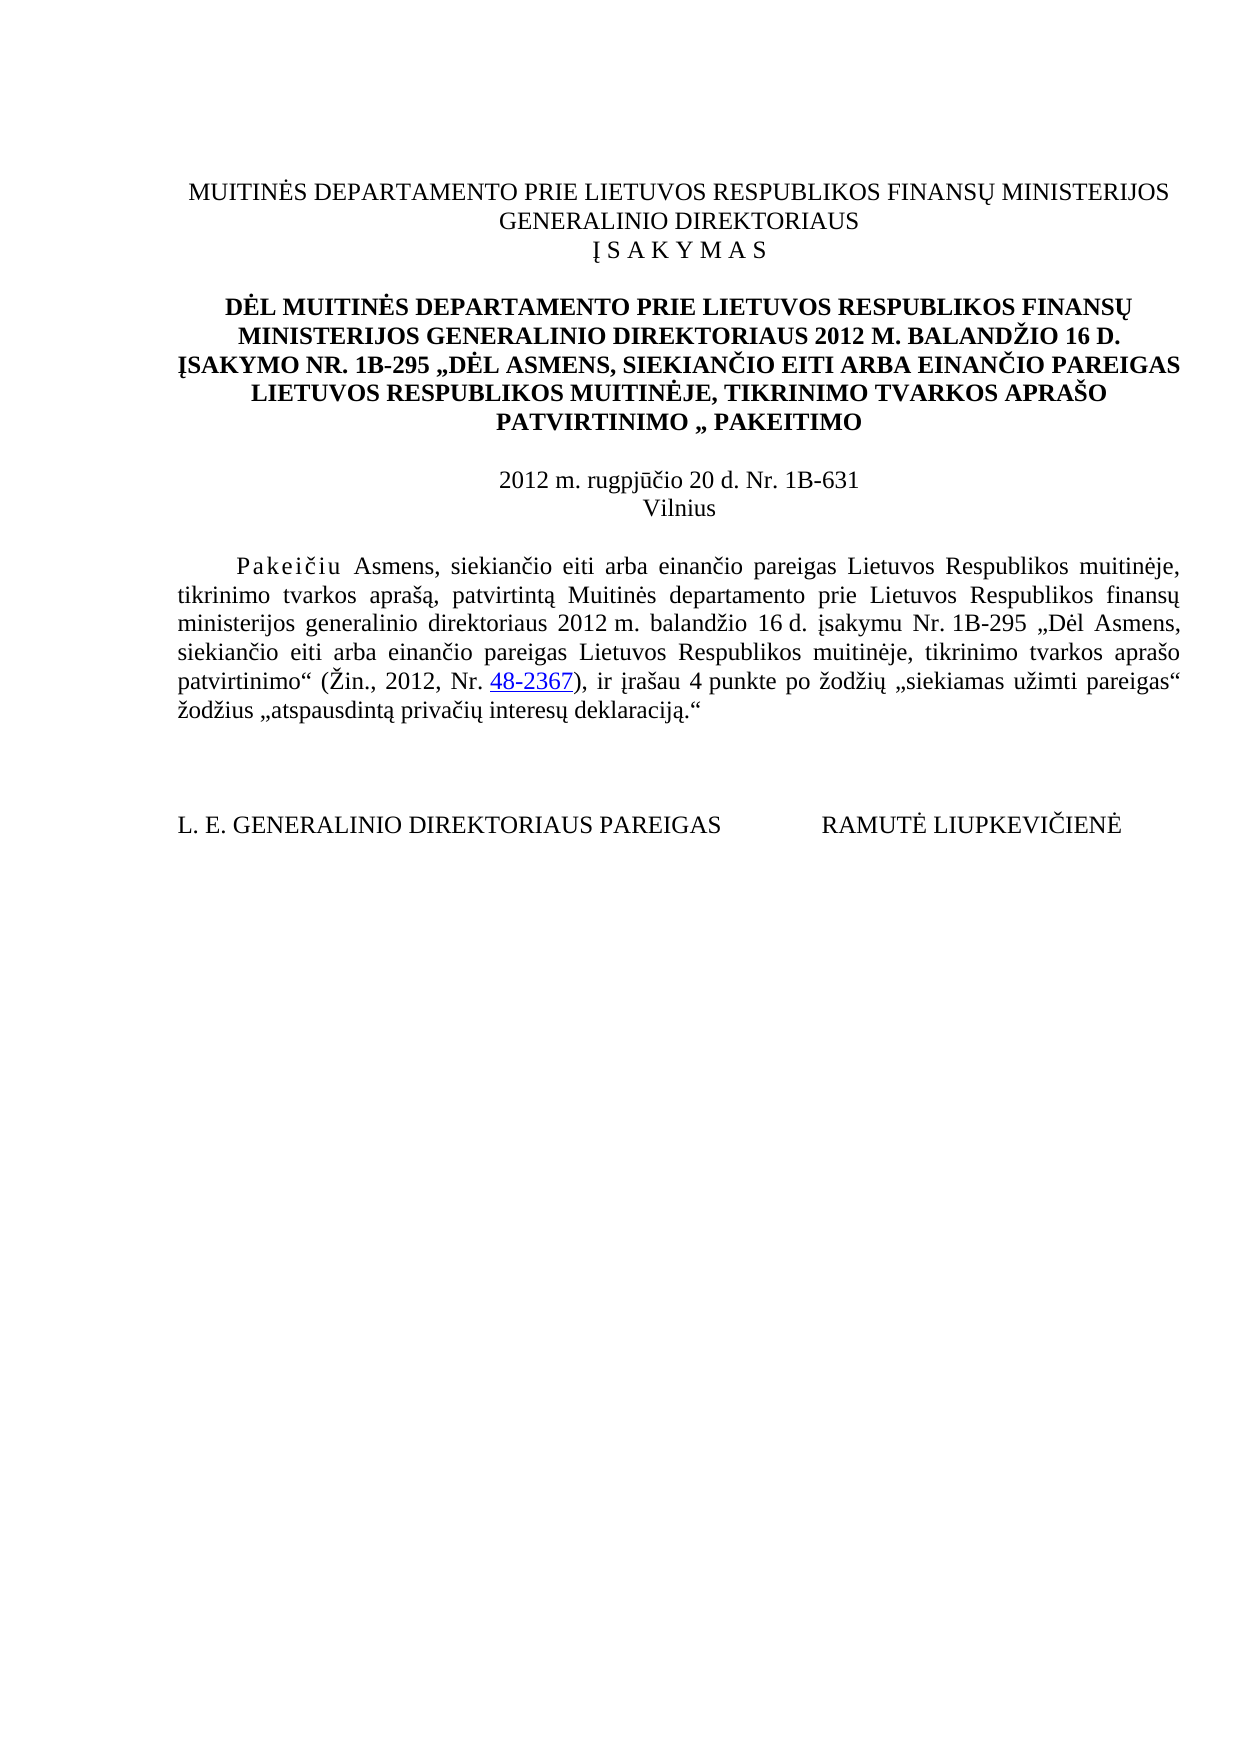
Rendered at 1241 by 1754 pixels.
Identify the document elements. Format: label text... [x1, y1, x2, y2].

text L. e. generalinio direktoriaus pareigas Ramutė Liupkevičienė [177, 810, 1181, 838]
text Pakeičiu Asmens, siekiančio eiti arba einančio pareigas Lietuvos Respublikos muitinėje, tikrinimo tvarkos aprašą, patvirtintą Muitinės departamento prie Lietuvos Respublikos finansų ministerijos generalinio direktoriaus 2012 m. balandžio 16 d. įsakymu Nr. 1B-295 „Dėl Asmens, siekiančio eiti arba einančio pareigas Lietuvos Respublikos muitinėje, tikrinimo tvarkos aprašo patvirtinimo“ (Žin., 2012, Nr. 48-2367), ir įrašau 4 punkte po žodžių „siekiamas užimti pareigas“ žodžius „atspausdintą privačių interesų deklaraciją.“ [177, 551, 1181, 723]
text 2012 m. rugpjūčio 20 d. Nr. 1B-631 [177, 465, 1181, 493]
text DĖL MUITINĖS DEPARTAMENTO PRIE LIETUVOS RESPUBLIKOS FINANSŲ MINISTERIJOS GENERALINIO DIREKTORIAUS 2012 M. BALANDŽIO 16 D. ĮSAKYMO Nr. 1B-295 „DĖL ASMENS, SIEKIANČIO EITI ARBA EINANČIO PAREIGAS LIETUVOS RESPUBLIKOS MUITINĖJE, TIKRINIMO TVARKOS APRAŠO PATVIRTINIMO „ PAKEITIMO [177, 292, 1181, 436]
text Į S A K Y M A S [177, 235, 1181, 263]
text MUITINĖS DEPARTAMENTO PRIE LIETUVOS RESPUBLIKOS FINANSŲ MINISTERIJOS GENERALINIO DIREKTORIAUS [177, 177, 1181, 235]
text Vilnius [177, 493, 1181, 522]
